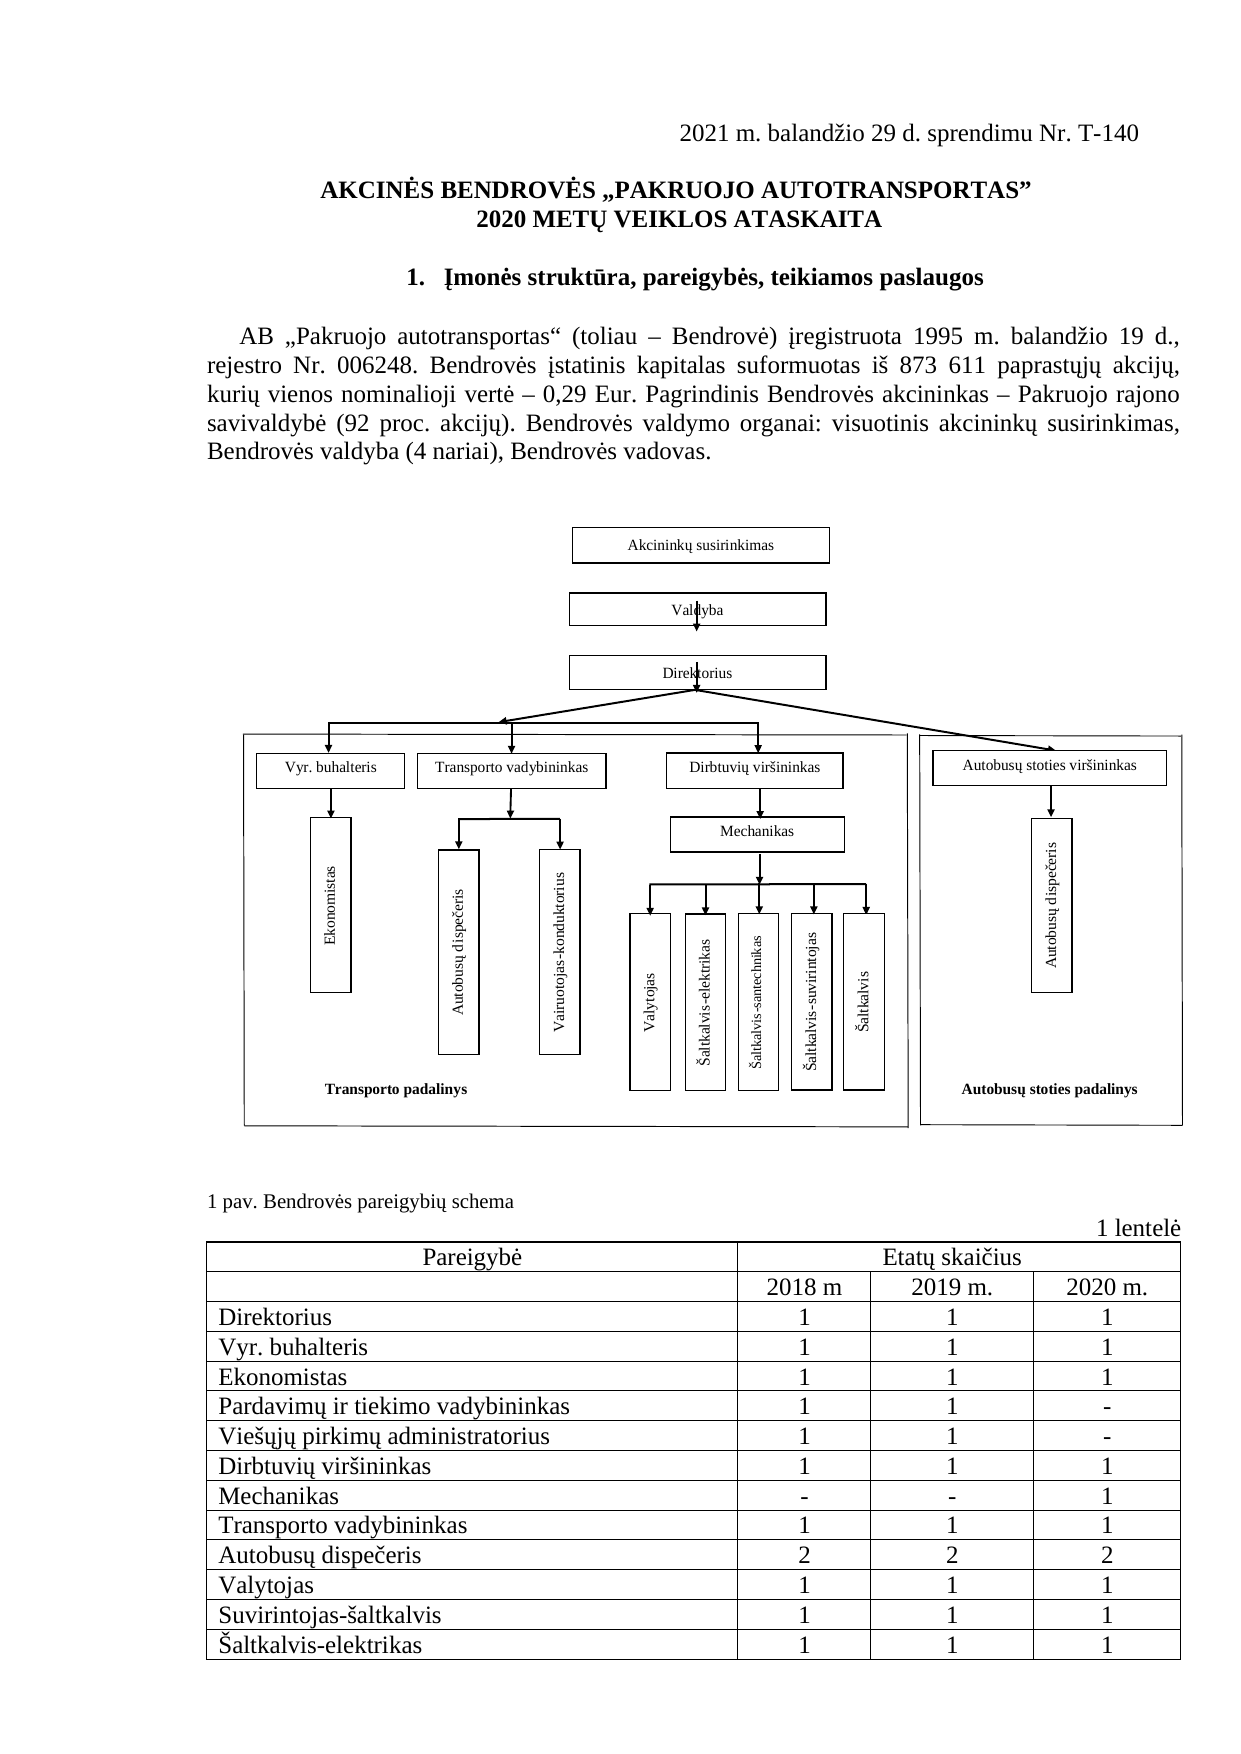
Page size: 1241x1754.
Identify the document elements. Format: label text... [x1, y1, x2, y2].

table_cell 1 [1034, 1630, 1180, 1658]
table_cell Transporto vadybininkas [207, 1511, 737, 1539]
table_cell 1 [871, 1570, 1033, 1599]
text 2021 m. balandžio 29 d. sprendimu Nr. T-140 [679, 118, 1141, 147]
table_header [1033, 1243, 1180, 1271]
table_cell 1 [738, 1511, 870, 1539]
table_cell Vyr. buhalteris [207, 1332, 737, 1361]
table_cell Dirbtuvių viršininkas [207, 1451, 737, 1480]
table_cell 1 [871, 1362, 1033, 1390]
text AB „Pakruojo autotransportas“ (toliau – Bendrovė) įregistruota 1995 m. balandžio 19 d., rejestro Nr. 006248. Bendrovės įstatinis kapitalas suformuotas iš 873 611 paprastųjų akcijų, kurių vienos nominalioji vertė – 0,29 Eur. Pagrindinis Bendrovės akcininkas – Pakruojo rajono savivaldybė (92 proc. akcijų). Bendrovės valdymo organai: visuotinis akcininkų susirinkimas, Bendrovės valdyba (4 nariai), Bendrovės vadovas. [207, 321, 1181, 465]
table_cell 1 [738, 1451, 870, 1480]
table_cell 1 [1034, 1451, 1180, 1480]
table_cell 1 [738, 1630, 870, 1658]
table_cell 1 [1034, 1511, 1180, 1539]
table_cell 1 [1034, 1570, 1180, 1599]
table_cell 1 [871, 1391, 1033, 1420]
table_cell 2 [1034, 1540, 1180, 1569]
table_cell 1 [738, 1302, 870, 1331]
table_cell 1 [1034, 1362, 1180, 1390]
table_cell 1 [1034, 1332, 1180, 1361]
table_cell Pardavimų ir tiekimo vadybininkas [207, 1391, 737, 1420]
table_cell - [871, 1481, 1033, 1509]
table_cell 1 [871, 1451, 1033, 1480]
table_cell 1 [871, 1630, 1033, 1658]
table_cell 1 [1034, 1481, 1180, 1509]
table_cell 1 [738, 1332, 870, 1361]
table_cell 1 [871, 1600, 1033, 1629]
table_cell [207, 1272, 737, 1301]
table_cell 1 [738, 1391, 870, 1420]
table_cell Šaltkalvis-elektrikas [207, 1630, 737, 1658]
text AKCINĖS BENDROVĖS „PAKRUOJO AUTOTRANSPORTAS” [177, 176, 1181, 204]
table_header Etatų skaičius [871, 1243, 1033, 1271]
table_cell 2 [871, 1540, 1033, 1569]
table_cell 1 [871, 1511, 1033, 1539]
text 2020 METŲ VEIKLOS ATASKAITA [177, 204, 1181, 233]
table_cell Direktorius [207, 1302, 737, 1331]
table_cell 1 [871, 1421, 1033, 1450]
table_header Pareigybė [207, 1243, 737, 1271]
table_cell - [1034, 1391, 1180, 1420]
text 1 pav. Bendrovės pareigybių schema [207, 1188, 1181, 1213]
table_cell 1 [871, 1332, 1033, 1361]
table_cell 2019 m. [871, 1272, 1033, 1301]
table_cell 2020 m. [1034, 1272, 1180, 1301]
table_cell 2 [738, 1540, 870, 1569]
table_cell Ekonomistas [207, 1362, 737, 1390]
table_cell 1 [738, 1421, 870, 1450]
table_cell 1 [738, 1362, 870, 1390]
table_cell Autobusų dispečeris [207, 1540, 737, 1569]
table_cell 1 [1034, 1302, 1180, 1331]
table_cell 1 [871, 1302, 1033, 1331]
table_header [738, 1243, 871, 1271]
table_cell Mechanikas [207, 1481, 737, 1509]
text 1 lentelė [207, 1213, 1181, 1241]
table_cell Suvirintojas-šaltkalvis [207, 1600, 737, 1629]
text 1. Įmonės struktūra, pareigybės, teikiamos paslaugos [208, 262, 1181, 291]
table_cell 1 [1034, 1600, 1180, 1629]
table_cell Valytojas [207, 1570, 737, 1599]
table_cell 2018 m [738, 1272, 870, 1301]
table_cell - [1034, 1421, 1180, 1450]
table_cell - [738, 1481, 870, 1509]
table_cell Viešųjų pirkimų administratorius [207, 1421, 737, 1450]
table_cell 1 [738, 1570, 870, 1599]
table_cell 1 [738, 1600, 870, 1629]
